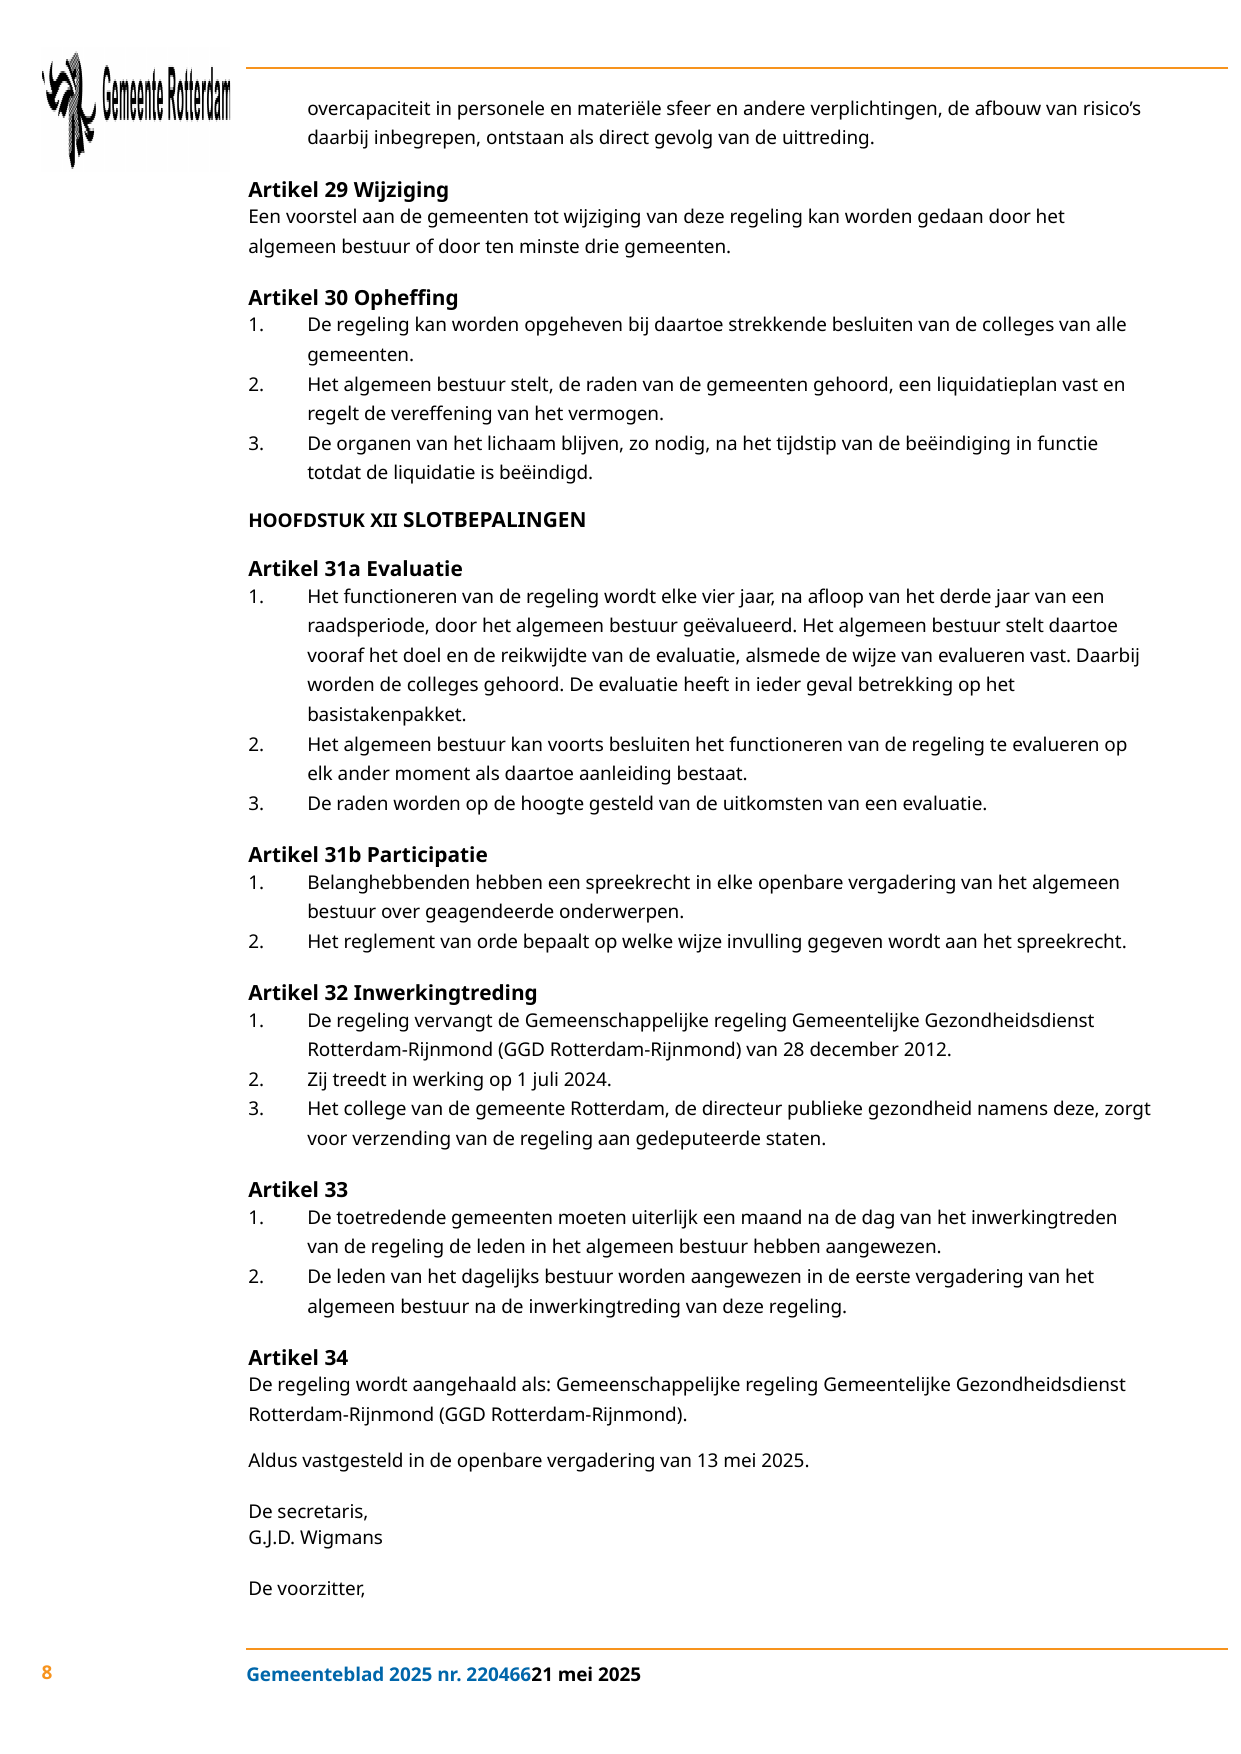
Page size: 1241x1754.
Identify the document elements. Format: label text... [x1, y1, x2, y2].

list De raden worden op de hoogte gesteld van de uitkomsten van een evaluatie. [248, 790, 1152, 816]
text HOOFDSTUK XII SLOTBEPALINGEN [248, 505, 1152, 534]
text Artikel 29 Wijziging [248, 175, 1152, 203]
list De regeling kan worden opgeheven bij daartoe strekkende besluiten van de colleges van alle gemeenten. [248, 312, 1152, 367]
text G.J.D. Wigmans [248, 1524, 1152, 1550]
list De organen van het lichaam blijven, zo nodig, na het tijdstip van de beëindiging in functie totdat de liquidatie is beëindigd. [248, 430, 1152, 485]
list Het reglement van orde bepaalt op welke wijze invulling gegeven wordt aan het spreekrecht. [248, 928, 1152, 954]
text Artikel 32 Inwerkingtreding [248, 978, 1152, 1007]
text De regeling wordt aangehaald als: Gemeenschappelijke regeling Gemeentelijke Gezondheidsdienst Rotterdam-Rijnmond (GGD Rotterdam-Rijnmond). [248, 1372, 1152, 1427]
text Artikel 33 [248, 1176, 1152, 1204]
list Het functioneren van de regeling wordt elke vier jaar, na afloop van het derde jaar van een raadsperiode, door het algemeen bestuur geëvalueerd. Het algemeen bestuur stelt daartoe vooraf het doel en de reikwijdte van de evaluatie, alsmede de wijze van evalueren vast. Daarbij worden de colleges gehoord. De evaluatie heeft in ieder geval betrekking op het basistakenpakket. [248, 583, 1152, 727]
text Artikel 30 Opheffing [248, 283, 1152, 312]
list Zij treedt in werking op 1 juli 2024. [248, 1066, 1152, 1092]
list Het algemeen bestuur kan voorts besluiten het functioneren van de regeling te evalueren op elk ander moment als daartoe aanleiding bestaat. [248, 731, 1152, 786]
text De secretaris, [248, 1498, 1152, 1524]
list De leden van het dagelijks bestuur worden aangewezen in de eerste vergadering van het algemeen bestuur na de inwerkingtreding van deze regeling. [248, 1263, 1152, 1318]
text Artikel 34 [248, 1343, 1152, 1372]
list De toetredende gemeenten moeten uiterlijk een maand na de dag van het inwerkingtreden van de regeling de leden in het algemeen bestuur hebben aangewezen. [248, 1204, 1152, 1259]
text Artikel 31a Evaluatie [248, 554, 1152, 583]
text De voorzitter, [248, 1576, 1152, 1601]
list De regeling vervangt de Gemeenschappelijke regeling Gemeentelijke Gezondheidsdienst Rotterdam-Rijnmond (GGD Rotterdam-Rijnmond) van 28 december 2012. [248, 1007, 1152, 1062]
text Aldus vastgesteld in de openbare vergadering van 13 mei 2025. [248, 1447, 1152, 1473]
list Belanghebbenden hebben een spreekrecht in elke openbare vergadering van het algemeen bestuur over geagendeerde onderwerpen. [248, 869, 1152, 924]
list overcapaciteit in personele en materiële sfeer en andere verplichtingen, de afbouw van risico’s daarbij inbegrepen, ontstaan als direct gevolg van de uittreding. [248, 95, 1152, 150]
picture [41, 47, 231, 172]
list Het algemeen bestuur stelt, de raden van de gemeenten gehoord, een liquidatieplan vast en regelt de vereffening van het vermogen. [248, 371, 1152, 426]
text Artikel 31b Participatie [248, 840, 1152, 869]
list Het college van de gemeente Rotterdam, de directeur publieke gezondheid namens deze, zorgt voor verzending van de regeling aan gedeputeerde staten. [248, 1096, 1152, 1151]
text Een voorstel aan de gemeenten tot wijziging van deze regeling kan worden gedaan door het algemeen bestuur of door ten minste drie gemeenten. [248, 203, 1152, 258]
